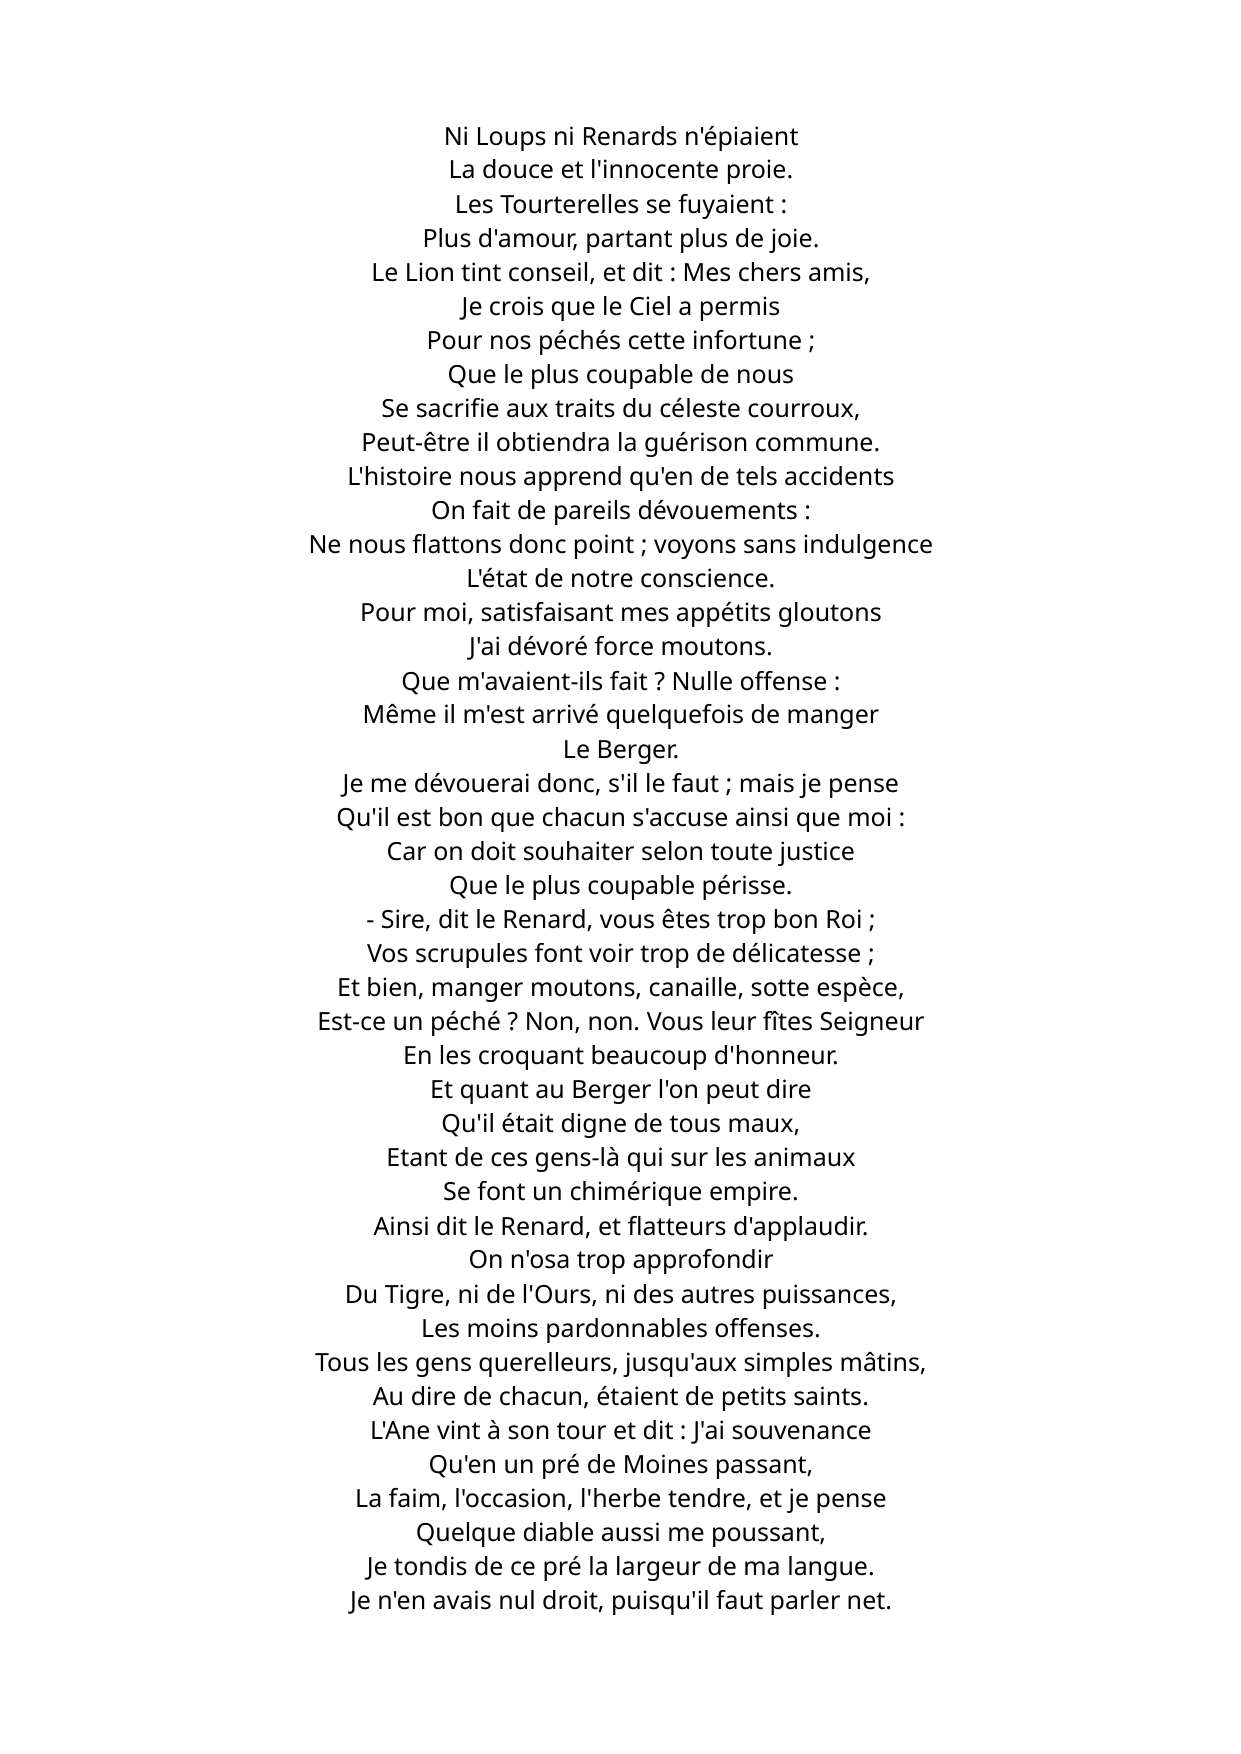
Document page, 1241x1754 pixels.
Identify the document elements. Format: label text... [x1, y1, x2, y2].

text Ni Loups ni Renards n'épiaient La douce et l'innocente proie. Les Tourterelles se fuyaient : Plus d'amour, partant plus de joie. Le Lion tint conseil, et dit : Mes chers amis, Je crois que le Ciel a permis Pour nos péchés cette infortune ; Que le plus coupable de nous Se sacrifie aux traits du céleste courroux, Peut-être il obtiendra la guérison commune. L'histoire nous apprend qu'en de tels accidents On fait de pareils dévouements : Ne nous flattons donc point ; voyons sans indulgence L'état de notre conscience. Pour moi, satisfaisant mes appétits gloutons J'ai dévoré force moutons. Que m'avaient-ils fait ? Nulle offense : Même il m'est arrivé quelquefois de manger Le Berger. Je me dévouerai donc, s'il le faut ; mais je pense Qu'il est bon que chacun s'accuse ainsi que moi : Car on doit souhaiter selon toute justice Que le plus coupable périsse. - Sire, dit le Renard, vous êtes trop bon Roi ; Vos scrupules font voir trop de délicatesse ; Et bien, manger moutons, canaille, sotte espèce, Est-ce un péché ? Non, non. Vous leur fîtes Seigneur En les croquant beaucoup d'honneur. Et quant au Berger l'on peut dire Qu'il était digne de tous maux, Etant de ces gens-là qui sur les animaux Se font un chimérique empire. Ainsi dit le Renard, et flatteurs d'applaudir. On n'osa trop approfondir Du Tigre, ni de l'Ours, ni des autres puissances, Les moins pardonnables offenses. Tous les gens querelleurs, jusqu'aux simples mâtins, Au dire de chacun, étaient de petits saints. L'Ane vint à son tour et dit : J'ai souvenance Qu'en un pré de Moines passant, La faim, l'occasion, l'herbe tendre, et je pense Quelque diable aussi me poussant, Je tondis de ce pré la largeur de ma langue. Je n'en avais nul droit, puisqu'il faut parler net. [120, 118, 1122, 1617]
